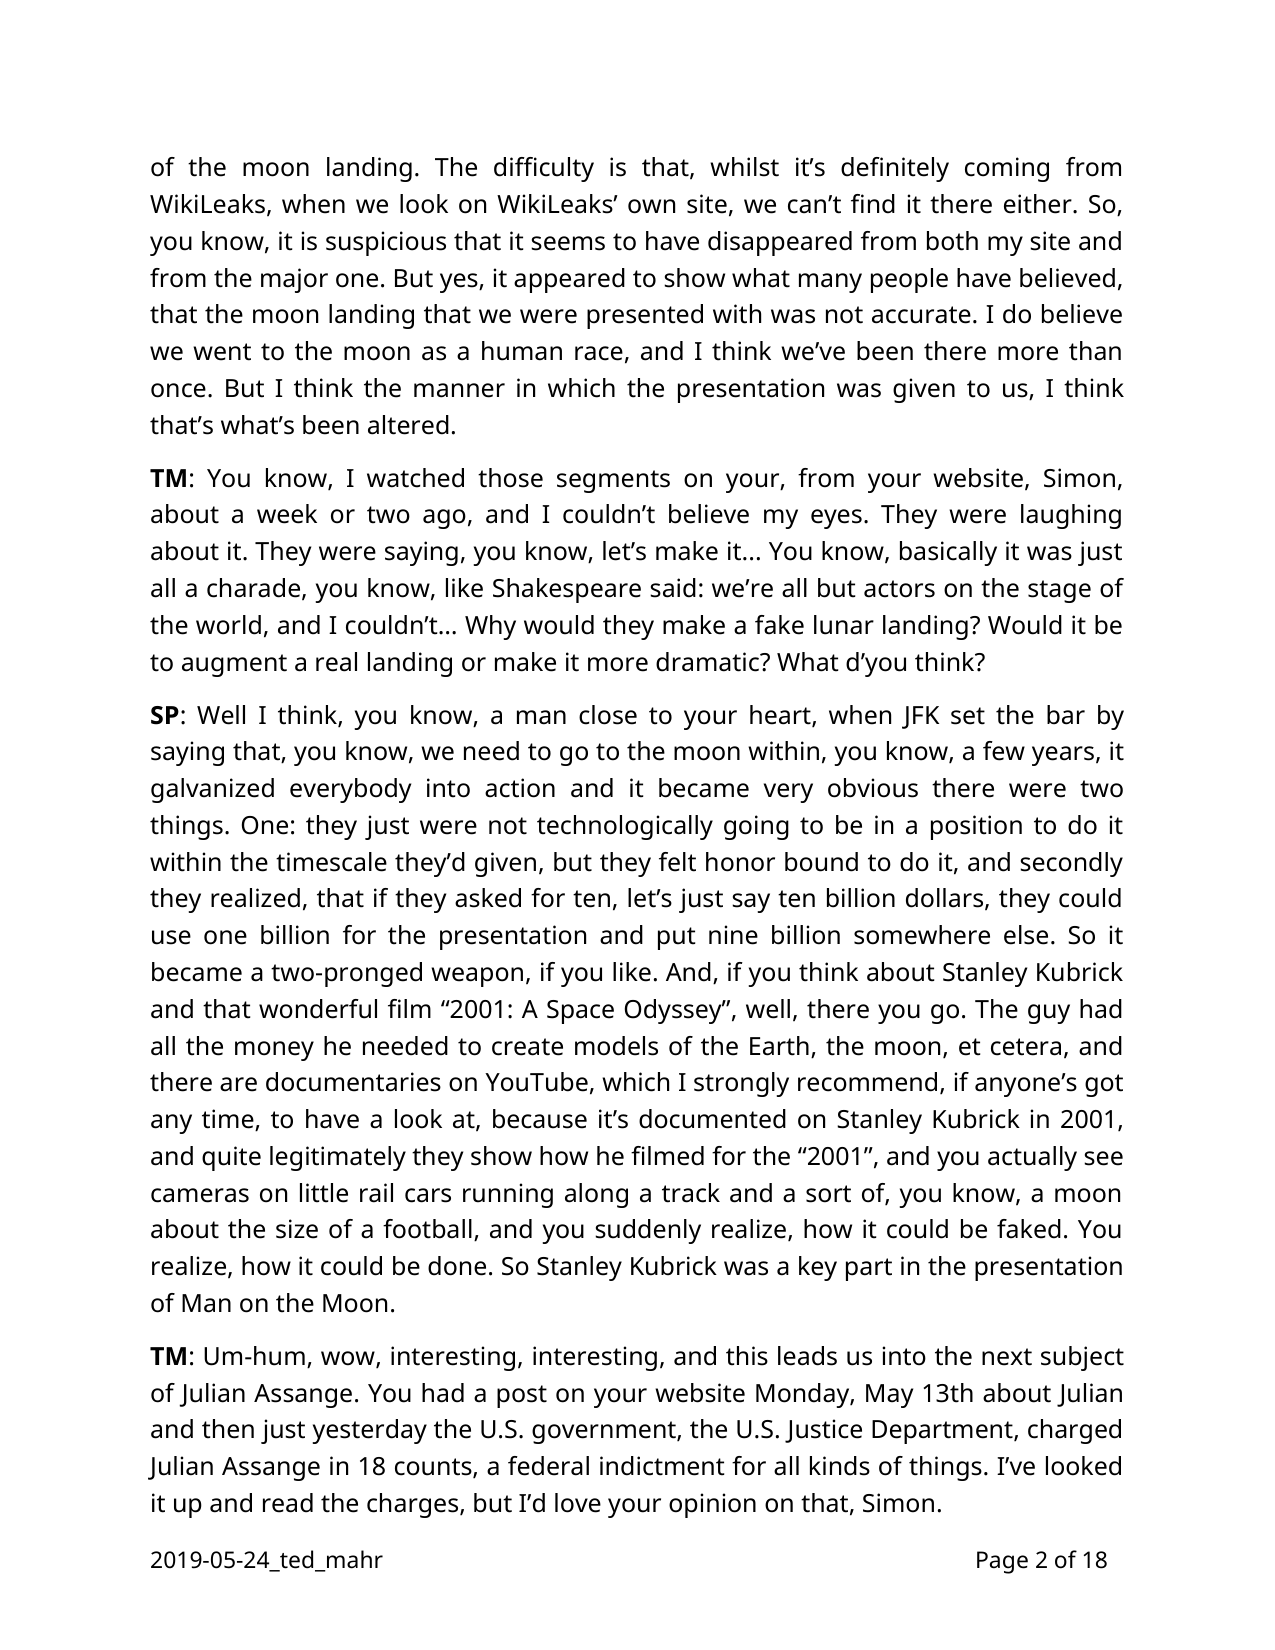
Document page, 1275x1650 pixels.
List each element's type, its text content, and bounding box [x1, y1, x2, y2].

text TM: Um-hum, wow, interesting, interesting, and this leads us into the next subject of Julian Assange. You had a post on your website Monday, May 13th about Julian and then just yesterday the U.S. government, the U.S. Justice Department, charged Julian Assange in 18 counts, a federal indictment for all kinds of things. I’ve looked it up and read the charges, but I’d love your opinion on that, Simon. [150, 1339, 1125, 1520]
text SP: Well I think, you know, a man close to your heart, when JFK set the bar by saying that, you know, we need to go to the moon within, you know, a few years, it galvanized everybody into action and it became very obvious there were two things. One: they just were not technologically going to be in a position to do it within the timescale they’d given, but they felt honor bound to do it, and secondly they realized, that if they asked for ten, let’s just say ten billion dollars, they could use one billion for the presentation and put nine billion somewhere else. So it became a two-pronged weapon, if you like. And, if you think about Stanley Kubrick and that wonderful film “2001: A Space Odyssey”, well, there you go. The guy had all the money he needed to create models of the Earth, the moon, et cetera, and there are documentaries on YouTube, which I strongly recommend, if anyone’s got any time, to have a look at, because it’s documented on Stanley Kubrick in 2001, and quite legitimately they show how he filmed for the “2001”, and you actually see cameras on little rail cars running along a track and a sort of, you know, a moon about the size of a football, and you suddenly realize, how it could be faked. You realize, how it could be done. So Stanley Kubrick was a key part in the presentation of Man on the Moon. [150, 697, 1125, 1320]
text TM: You know, I watched those segments on your, from your website, Simon, about a week or two ago, and I couldn’t believe my eyes. They were laughing about it. They were saying, you know, let’s make it... You know, basically it was just all a charade, you know, like Shakespeare said: we’re all but actors on the stage of the world, and I couldn’t… Why would they make a fake lunar landing? Would it be to augment a real landing or make it more dramatic? What d’you think? [150, 460, 1125, 678]
text of the moon landing. The difficulty is that, whilst it’s definitely coming from WikiLeaks, when we look on WikiLeaks’ own site, we can’t find it there either. So, you know, it is suspicious that it seems to have disappeared from both my site and from the major one. But yes, it appeared to show what many people have believed, that the moon landing that we were presented with was not accurate. I do believe we went to the moon as a human race, and I think we’ve been there more than once. But I think the manner in which the presentation was given to us, I think that’s what’s been altered. [150, 150, 1125, 441]
